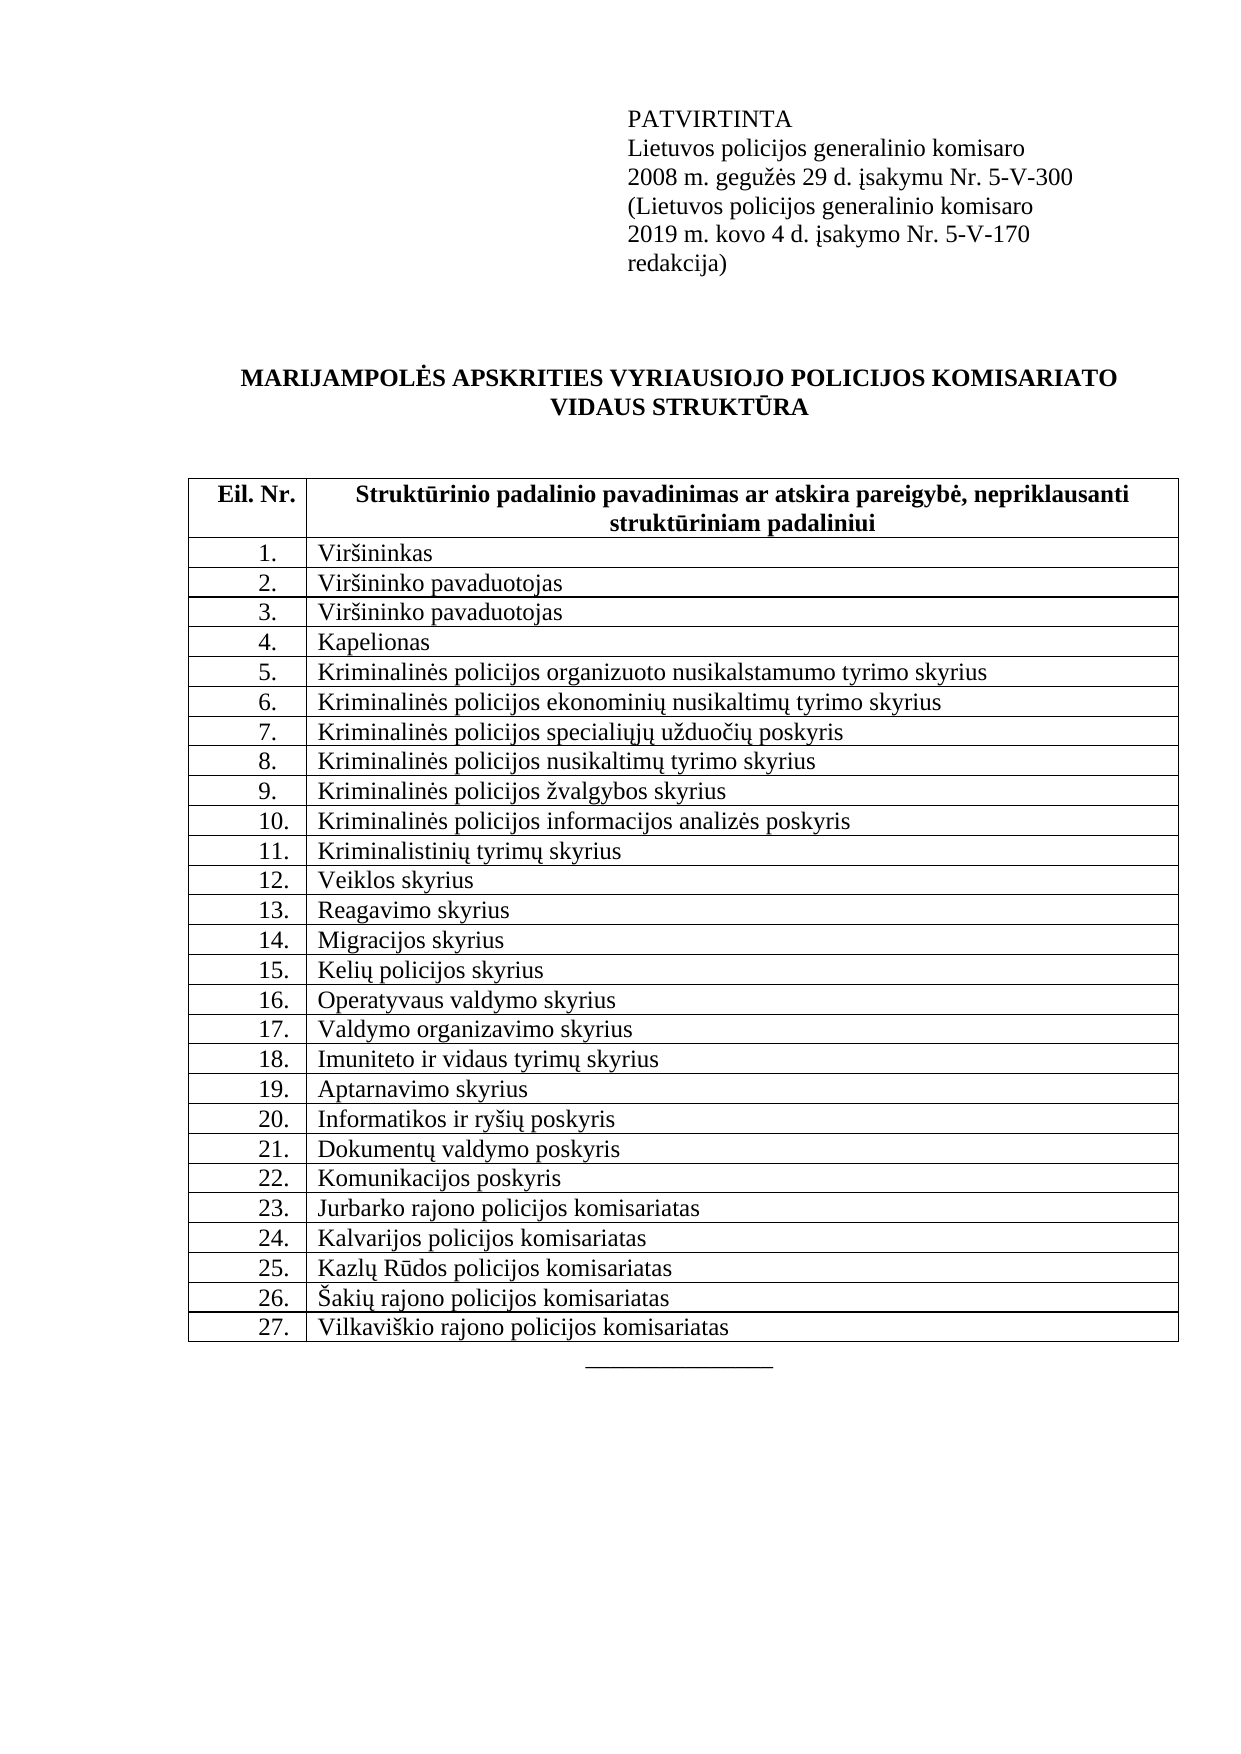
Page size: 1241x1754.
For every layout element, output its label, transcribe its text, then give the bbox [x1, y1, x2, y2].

table_cell Kriminalinės policijos ekonominių nusikaltimų tyrimo skyrius [307, 687, 1178, 716]
table_cell Reagavimo skyrius [307, 895, 1178, 924]
text 2019 m. kovo 4 d. įsakymo Nr. 5-V-170 [627, 219, 1181, 248]
text 2008 m. gegužės 29 d. įsakymu Nr. 5-V-300 [627, 162, 1181, 191]
table_cell 15. [189, 955, 306, 984]
table_cell Kriminalinės policijos informacijos analizės poskyris [307, 806, 1178, 835]
table_cell Kriminalinės policijos žvalgybos skyrius [307, 776, 1178, 805]
table_cell 27. [189, 1313, 306, 1341]
text PATVIRTINTA [627, 104, 1181, 133]
table_cell Imuniteto ir vidaus tyrimų skyrius [307, 1044, 1178, 1073]
table_cell Kriminalistinių tyrimų skyrius [307, 836, 1178, 864]
table_cell Kelių policijos skyrius [307, 955, 1178, 984]
table_cell Komunikacijos poskyris [307, 1164, 1178, 1192]
table_cell Kriminalinės policijos nusikaltimų tyrimo skyrius [307, 746, 1178, 775]
table_cell Informatikos ir ryšių poskyris [307, 1104, 1178, 1133]
text VIDAUS STRUKTŪRA [177, 392, 1181, 421]
table_cell Vilkaviškio rajono policijos komisariatas [307, 1313, 1178, 1341]
table_header Struktūrinio padalinio pavadinimas ar atskira pareigybė, nepriklausanti struktūriniam padaliniui [307, 479, 1178, 537]
table_cell 1. [189, 538, 306, 567]
table_cell 4. [189, 627, 306, 656]
table_cell 2. [189, 568, 306, 596]
table_cell 18. [189, 1044, 306, 1073]
table_cell 17. [189, 1015, 306, 1043]
table_cell Operatyvaus valdymo skyrius [307, 985, 1178, 1013]
table_cell Aptarnavimo skyrius [307, 1074, 1178, 1103]
table_cell 8. [189, 746, 306, 775]
text MARIJAMPOLĖS APSKRITIES VYRIAUSIOJO POLICIJOS KOMISARIATO [177, 363, 1181, 392]
table_cell 25. [189, 1253, 306, 1282]
table_cell 11. [189, 836, 306, 864]
table_cell Kriminalinės policijos specialiųjų užduočių poskyris [307, 717, 1178, 745]
table_cell 19. [189, 1074, 306, 1103]
table_cell Viršininko pavaduotojas [307, 568, 1178, 596]
table_cell 22. [189, 1164, 306, 1192]
table_cell 6. [189, 687, 306, 716]
table_cell 7. [189, 717, 306, 745]
table_cell 16. [189, 985, 306, 1013]
table_cell 5. [189, 657, 306, 686]
table_cell Migracijos skyrius [307, 925, 1178, 954]
text (Lietuvos policijos generalinio komisaro [627, 191, 1181, 219]
table_cell Kalvarijos policijos komisariatas [307, 1223, 1178, 1252]
table_cell 21. [189, 1134, 306, 1162]
table_cell Dokumentų valdymo poskyris [307, 1134, 1178, 1162]
table_cell 9. [189, 776, 306, 805]
text redakcija) [627, 248, 1181, 277]
table_cell Kazlų Rūdos policijos komisariatas [307, 1253, 1178, 1282]
table_cell 20. [189, 1104, 306, 1133]
table_cell Šakių rajono policijos komisariatas [307, 1283, 1178, 1311]
table_cell 3. [189, 598, 306, 626]
table_cell Veiklos skyrius [307, 866, 1178, 894]
text Lietuvos policijos generalinio komisaro [627, 133, 1181, 162]
table_cell Viršininkas [307, 538, 1178, 567]
table_cell 12. [189, 866, 306, 894]
table_cell Valdymo organizavimo skyrius [307, 1015, 1178, 1043]
text _______________ [177, 1342, 1181, 1371]
table_cell Kriminalinės policijos organizuoto nusikalstamumo tyrimo skyrius [307, 657, 1178, 686]
table_cell 23. [189, 1193, 306, 1222]
table_cell Jurbarko rajono policijos komisariatas [307, 1193, 1178, 1222]
table_cell Kapelionas [307, 627, 1178, 656]
table_cell Viršininko pavaduotojas [307, 598, 1178, 626]
table_cell 14. [189, 925, 306, 954]
table_cell 13. [189, 895, 306, 924]
table_cell 24. [189, 1223, 306, 1252]
table_cell 10. [189, 806, 306, 835]
table_header Eil. Nr. [189, 479, 306, 537]
table_cell 26. [189, 1283, 306, 1311]
